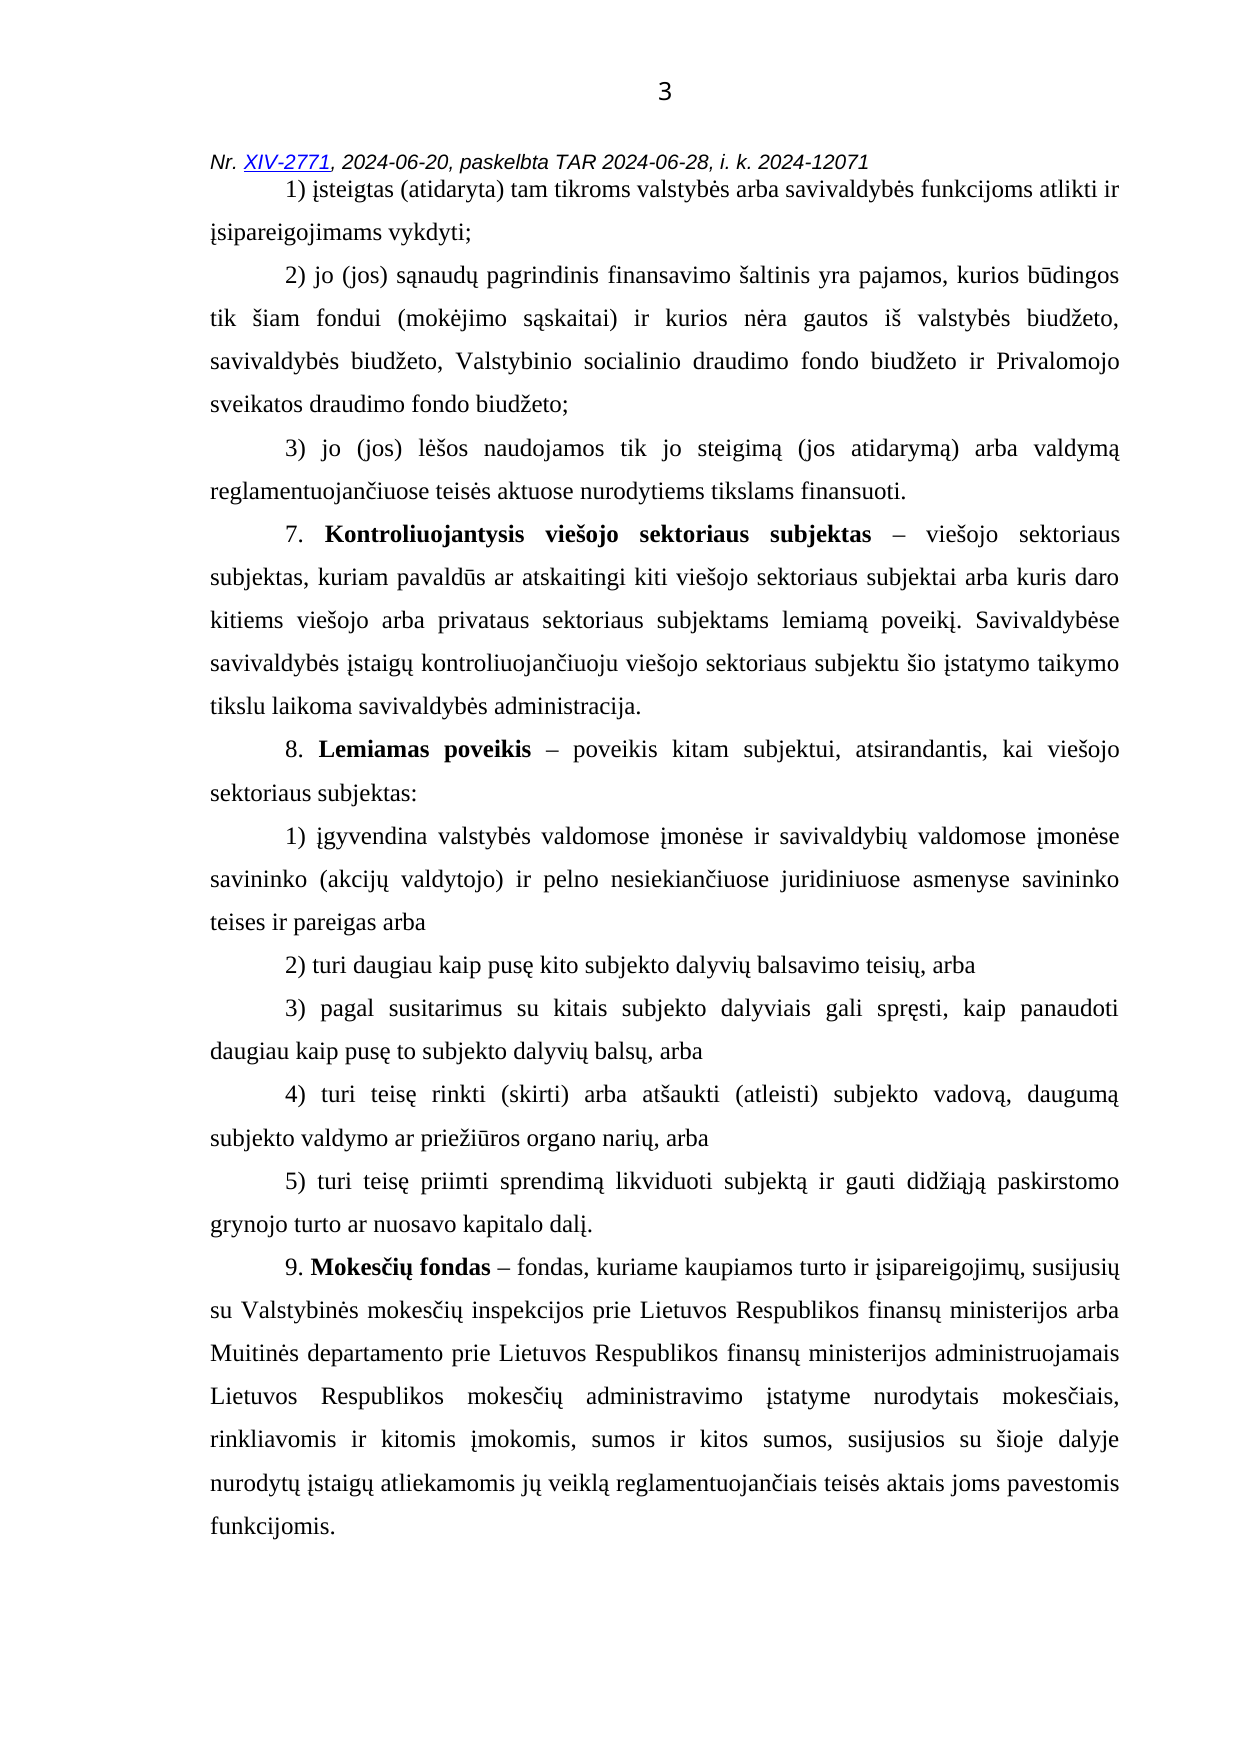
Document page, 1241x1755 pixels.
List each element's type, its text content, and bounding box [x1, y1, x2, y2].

text 7. Kontroliuojantysis viešojo sektoriaus subjektas – viešojo sektoriaus subjektas, kuriam pavaldūs ar atskaitingi kiti viešojo sektoriaus subjektai arba kuris daro kitiems viešojo arba privataus sektoriaus subjektams lemiamą poveikį. Savivaldybėse savivaldybės įstaigų kontroliuojančiuoju viešojo sektoriaus subjektu šio įstatymo taikymo tikslu laikoma savivaldybės administracija. [210, 519, 1120, 720]
text Nr. XIV-2771, 2024-06-20, paskelbta TAR 2024-06-28, i. k. 2024-12071 [210, 150, 1120, 174]
text 3) pagal susitarimus su kitais subjekto dalyviais gali spręsti, kaip panaudoti daugiau kaip pusę to subjekto dalyvių balsų, arba [210, 993, 1120, 1065]
text 2) turi daugiau kaip pusę kito subjekto dalyvių balsavimo teisių, arba [210, 950, 1120, 979]
text 8. Lemiamas poveikis – poveikis kitam subjektui, atsirandantis, kai viešojo sektoriaus subjektas: [210, 734, 1120, 806]
text 1) įgyvendina valstybės valdomose įmonėse ir savivaldybių valdomose įmonėse savininko (akcijų valdytojo) ir pelno nesiekiančiuose juridiniuose asmenyse savininko teises ir pareigas arba [210, 821, 1120, 936]
text 4) turi teisę rinkti (skirti) arba atšaukti (atleisti) subjekto vadovą, daugumą subjekto valdymo ar priežiūros organo narių, arba [210, 1079, 1120, 1151]
text 9. Mokesčių fondas – fondas, kuriame kaupiamos turto ir įsipareigojimų, susijusių su Valstybinės mokesčių inspekcijos prie Lietuvos Respublikos finansų ministerijos arba Muitinės departamento prie Lietuvos Respublikos finansų ministerijos administruojamais Lietuvos Respublikos mokesčių administravimo įstatyme nurodytais mokesčiais, rinkliavomis ir kitomis įmokomis, sumos ir kitos sumos, susijusios su šioje dalyje nurodytų įstaigų atliekamomis jų veiklą reglamentuojančiais teisės aktais joms pavestomis funkcijomis. [210, 1252, 1120, 1539]
text 2) jo (jos) sąnaudų pagrindinis finansavimo šaltinis yra pajamos, kurios būdingos tik šiam fondui (mokėjimo sąskaitai) ir kurios nėra gautos iš valstybės biudžeto, savivaldybės biudžeto, Valstybinio socialinio draudimo fondo biudžeto ir Privalomojo sveikatos draudimo fondo biudžeto; [210, 260, 1120, 418]
text 1) įsteigtas (atidaryta) tam tikroms valstybės arba savivaldybės funkcijoms atlikti ir įsipareigojimams vykdyti; [210, 174, 1120, 246]
text 5) turi teisę priimti sprendimą likviduoti subjektą ir gauti didžiąją paskirstomo grynojo turto ar nuosavo kapitalo dalį. [210, 1166, 1120, 1238]
text 3) jo (jos) lėšos naudojamos tik jo steigimą (jos atidarymą) arba valdymą reglamentuojančiuose teisės aktuose nurodytiems tikslams finansuoti. [210, 433, 1120, 504]
